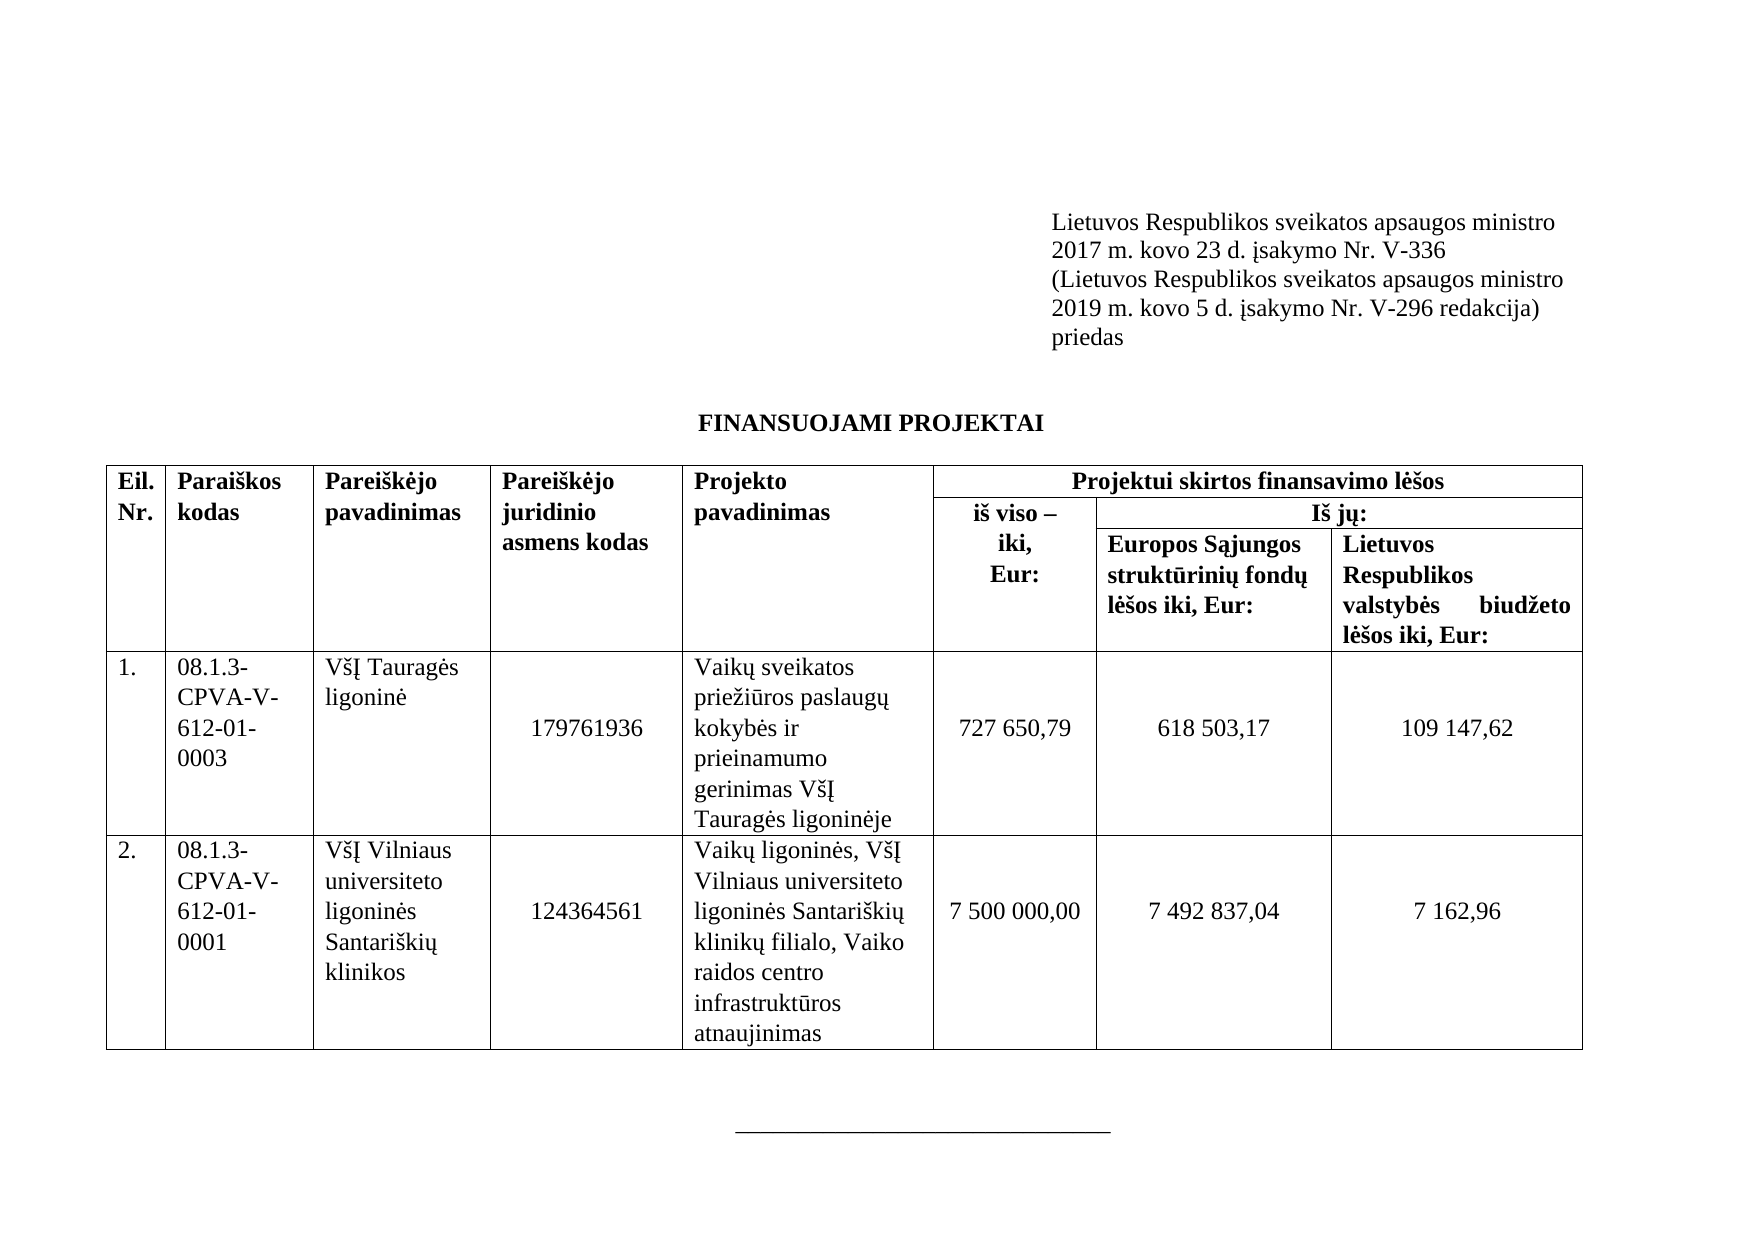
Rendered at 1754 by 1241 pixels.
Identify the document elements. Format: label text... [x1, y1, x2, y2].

table_header Paraiškos kodas [166, 466, 313, 651]
table_cell 1. [107, 652, 165, 834]
table_cell Lietuvos Respublikos valstybės biudžeto lėšos iki, Eur: [1332, 529, 1582, 651]
table_cell Vaikų ligoninės, VšĮ Vilniaus universiteto ligoninės Santariškių klinikų filialo, Vaiko raidos centro infrastruktūros atnaujinimas [683, 836, 933, 1048]
table_header Eil. Nr. [107, 466, 165, 651]
table_header Projektui skirtos finansavimo lėšos [934, 466, 1582, 497]
table_header Pareiškėjo juridinio asmens kodas [491, 466, 682, 651]
table_cell Iš jų: [1097, 498, 1582, 528]
table_cell 7 162,96 [1332, 836, 1582, 1048]
table_cell 2. [107, 836, 165, 1048]
table_cell iš viso – iki, Eur: [934, 498, 1096, 651]
text 2017 m. kovo 23 d. įsakymo Nr. V-336 [106, 235, 1636, 264]
text FINANSUOJAMI PROJEKTAI [106, 408, 1636, 437]
table_header Pareiškėjo pavadinimas [314, 466, 490, 651]
table_cell 179761936 [491, 652, 682, 834]
table_cell 08.1.3-CPVA-V-612-01-0001 [166, 836, 313, 1048]
table_cell Europos Sąjungos struktūrinių fondų lėšos iki, Eur: [1097, 529, 1331, 651]
table_cell VšĮ Vilniaus universiteto ligoninės Santariškių klinikos [314, 836, 490, 1048]
text ______________________________ [106, 1107, 1636, 1136]
text (Lietuvos Respublikos sveikatos apsaugos ministro [106, 264, 1636, 293]
table_cell 727 650,79 [934, 652, 1096, 834]
table_cell 08.1.3-CPVA-V-612-01-0003 [166, 652, 313, 834]
text priedas [106, 322, 1636, 350]
table_header Projekto pavadinimas [683, 466, 933, 651]
table_cell 124364561 [491, 836, 682, 1048]
text Lietuvos Respublikos sveikatos apsaugos ministro [106, 207, 1636, 235]
table_cell 7 500 000,00 [934, 836, 1096, 1048]
table_cell 109 147,62 [1332, 652, 1582, 834]
table_cell Vaikų sveikatos priežiūros paslaugų kokybės ir prieinamumo gerinimas VšĮ Tauragės ligoninėje [683, 652, 933, 834]
table_cell 7 492 837,04 [1097, 836, 1331, 1048]
table_cell VšĮ Tauragės ligoninė [314, 652, 490, 834]
text 2019 m. kovo 5 d. įsakymo Nr. V-296 redakcija) [106, 293, 1636, 322]
table_cell 618 503,17 [1097, 652, 1331, 834]
